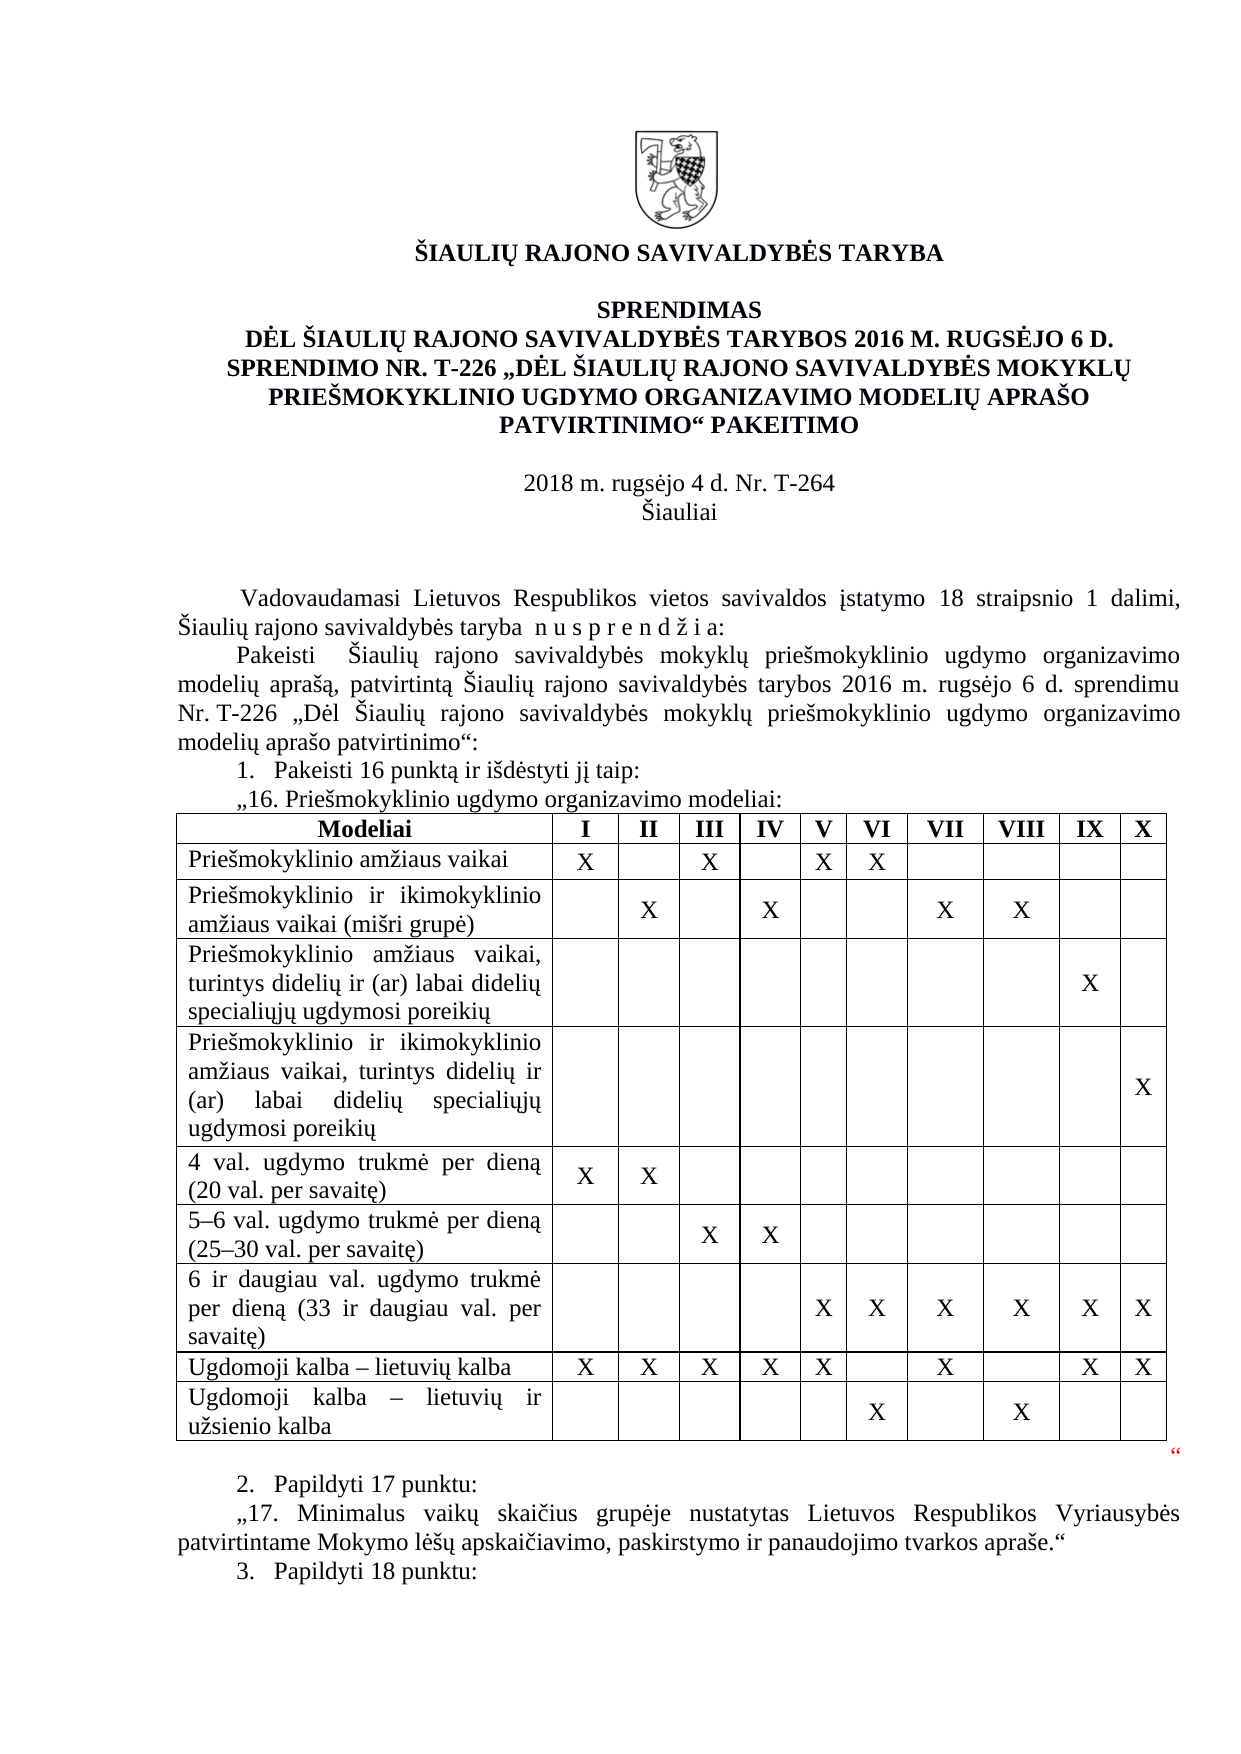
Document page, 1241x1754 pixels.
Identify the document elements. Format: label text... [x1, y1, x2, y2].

table_header VII [908, 814, 983, 843]
table_cell [741, 1382, 800, 1440]
table_cell [680, 1264, 739, 1351]
table_cell X [619, 1147, 679, 1204]
table_cell [1060, 1382, 1120, 1440]
table_cell X [847, 844, 907, 879]
text Pakeisti Šiaulių rajono savivaldybės mokyklų priešmokyklinio ugdymo organizavimo modelių aprašą, patvirtintą Šiaulių rajono savivaldybės tarybos 2016 m. rugsėjo 6 d. sprendimu Nr. T-226 „Dėl Šiaulių rajono savivaldybės mokyklų priešmokyklinio ugdymo organizavimo modelių aprašo patvirtinimo“: [177, 641, 1181, 756]
table_cell [1121, 880, 1166, 938]
table_cell [908, 1147, 983, 1204]
table_cell [847, 880, 907, 938]
table_cell [680, 880, 739, 938]
table_cell X [1060, 939, 1120, 1026]
table_cell [553, 1382, 618, 1440]
table_cell [984, 1353, 1059, 1381]
table_cell [1060, 1147, 1120, 1204]
table_cell [1121, 1205, 1166, 1263]
table_cell X [741, 1353, 800, 1381]
table_cell X [680, 1205, 739, 1263]
table_cell [908, 844, 983, 879]
table_cell [1060, 844, 1120, 879]
table_cell [1060, 1027, 1120, 1146]
text „16. Priešmokyklinio ugdymo organizavimo modeliai: [236, 784, 1181, 813]
table_cell [984, 1205, 1059, 1263]
text 3. Papildyti 18 punktu: [236, 1556, 1181, 1584]
table_header IX [1060, 814, 1120, 843]
table_cell [619, 1027, 679, 1146]
table_cell X [984, 1382, 1059, 1440]
table_cell [984, 844, 1059, 879]
table_cell [619, 844, 679, 879]
table_cell [984, 1147, 1059, 1204]
table_cell Ugdomoji kalba – lietuvių ir užsienio kalba [177, 1382, 552, 1440]
table_cell X [680, 844, 739, 879]
table_cell 4 val. ugdymo trukmė per dieną (20 val. per savaitę) [177, 1147, 552, 1204]
table_cell [1121, 1147, 1166, 1204]
table_cell 5–6 val. ugdymo trukmė per dieną (25–30 val. per savaitę) [177, 1205, 552, 1263]
table_cell [847, 1027, 907, 1146]
table_cell [801, 1027, 846, 1146]
table_cell [553, 939, 618, 1026]
table_cell X [1121, 1353, 1166, 1381]
table_header IV [741, 814, 800, 843]
table_cell X [801, 1264, 846, 1351]
table_header VIII [984, 814, 1059, 843]
table_cell [1060, 880, 1120, 938]
table_cell X [553, 844, 618, 879]
table_cell Priešmokyklinio ir ikimokyklinio amžiaus vaikai, turintys didelių ir (ar) labai didelių specialiųjų ugdymosi poreikių [177, 1027, 552, 1146]
table_cell [801, 880, 846, 938]
table_cell X [908, 880, 983, 938]
table_cell [553, 1027, 618, 1146]
table_cell Priešmokyklinio ir ikimokyklinio amžiaus vaikai (mišri grupė) [177, 880, 552, 938]
table_header I [553, 814, 618, 843]
table_cell X [1060, 1353, 1120, 1381]
table_cell X [553, 1147, 618, 1204]
table_header V [801, 814, 846, 843]
table_header III [680, 814, 739, 843]
table_cell X [801, 844, 846, 879]
table_cell X [1121, 1264, 1166, 1351]
table_cell X [908, 1353, 983, 1381]
table_cell [619, 939, 679, 1026]
table_cell X [553, 1353, 618, 1381]
table_cell [741, 939, 800, 1026]
table_cell X [847, 1382, 907, 1440]
table_cell [741, 844, 800, 879]
table_cell X [741, 1205, 800, 1263]
table_cell [1121, 939, 1166, 1026]
table_cell [680, 1027, 739, 1146]
table_cell [847, 1353, 907, 1381]
table_cell [801, 939, 846, 1026]
table_cell X [801, 1353, 846, 1381]
text “ [274, 1441, 1181, 1469]
table_cell [741, 1264, 800, 1351]
table_cell X [984, 880, 1059, 938]
table_cell [847, 939, 907, 1026]
table_cell Priešmokyklinio amžiaus vaikai, turintys didelių ir (ar) labai didelių specialiųjų ugdymosi poreikių [177, 939, 552, 1026]
table_cell [680, 1147, 739, 1204]
table_cell [619, 1382, 679, 1440]
table_header II [619, 814, 679, 843]
table_cell X [680, 1353, 739, 1381]
table_cell [553, 1205, 618, 1263]
table_cell [801, 1382, 846, 1440]
table_cell X [619, 880, 679, 938]
table_cell [801, 1205, 846, 1263]
table_cell [908, 1205, 983, 1263]
table_cell X [741, 880, 800, 938]
table_cell [680, 939, 739, 1026]
table_header Modeliai [177, 814, 552, 843]
table_cell [680, 1382, 739, 1440]
table_cell [741, 1027, 800, 1146]
table_cell [1121, 1382, 1166, 1440]
table_cell X [984, 1264, 1059, 1351]
text 2. Papildyti 17 punktu: [236, 1469, 1181, 1498]
table_cell [847, 1205, 907, 1263]
table_cell [847, 1147, 907, 1204]
text „17. Minimalus vaikų skaičius grupėje nustatytas Lietuvos Respublikos Vyriausybės patvirtintame Mokymo lėšų apskaičiavimo, paskirstymo ir panaudojimo tvarkos apraše.“ [177, 1498, 1181, 1556]
table_cell 6 ir daugiau val. ugdymo trukmė per dieną (33 ir daugiau val. per savaitę) [177, 1264, 552, 1351]
table_cell X [619, 1353, 679, 1381]
table_header VI [847, 814, 907, 843]
text 2018 m. rugsėjo 4 d. Nr. T-264 [177, 468, 1181, 497]
table_cell [908, 1382, 983, 1440]
table_cell [619, 1205, 679, 1263]
text Šiauliai [177, 497, 1181, 526]
table_cell [1121, 844, 1166, 879]
table_cell [619, 1264, 679, 1351]
table_cell X [908, 1264, 983, 1351]
table_cell Priešmokyklinio amžiaus vaikai [177, 844, 552, 879]
table_cell [553, 880, 618, 938]
table_cell [908, 939, 983, 1026]
table_cell [908, 1027, 983, 1146]
table_cell [553, 1264, 618, 1351]
table_cell X [1121, 1027, 1166, 1146]
table_cell X [847, 1264, 907, 1351]
table_cell [801, 1147, 846, 1204]
text SPRENDIMAS [177, 296, 1181, 324]
table_cell [984, 1027, 1059, 1146]
table_cell [1060, 1205, 1120, 1263]
table_header X [1121, 814, 1166, 843]
table_cell [741, 1147, 800, 1204]
table_cell [984, 939, 1059, 1026]
table_cell Ugdomoji kalba – lietuvių kalba [177, 1353, 552, 1381]
text DĖL ŠIAULIŲ RAJONO SAVIVALDYBĖS TARYBOS 2016 M. RUGSĖJO 6 D. SPRENDIMO NR. T-226 „DĖL ŠIAULIŲ RAJONO SAVIVALDYBĖS MOKYKLŲ PRIEŠMOKYKLINIO UGDYMO ORGANIZAVIMO MODELIŲ APRAŠO PATVIRTINIMO“ PAKEITIMO [177, 324, 1181, 439]
text 1. Pakeisti 16 punktą ir išdėstyti jį taip: [236, 756, 1181, 784]
table_cell X [1060, 1264, 1120, 1351]
text Vadovaudamasi Lietuvos Respublikos vietos savivaldos įstatymo 18 straipsnio 1 dalimi, Šiaulių rajono savivaldybės taryba n u s p r e n d ž i a: [177, 583, 1181, 641]
text ŠIAULIŲ RAJONO SAVIVALDYBĖS TARYBA [177, 238, 1181, 267]
